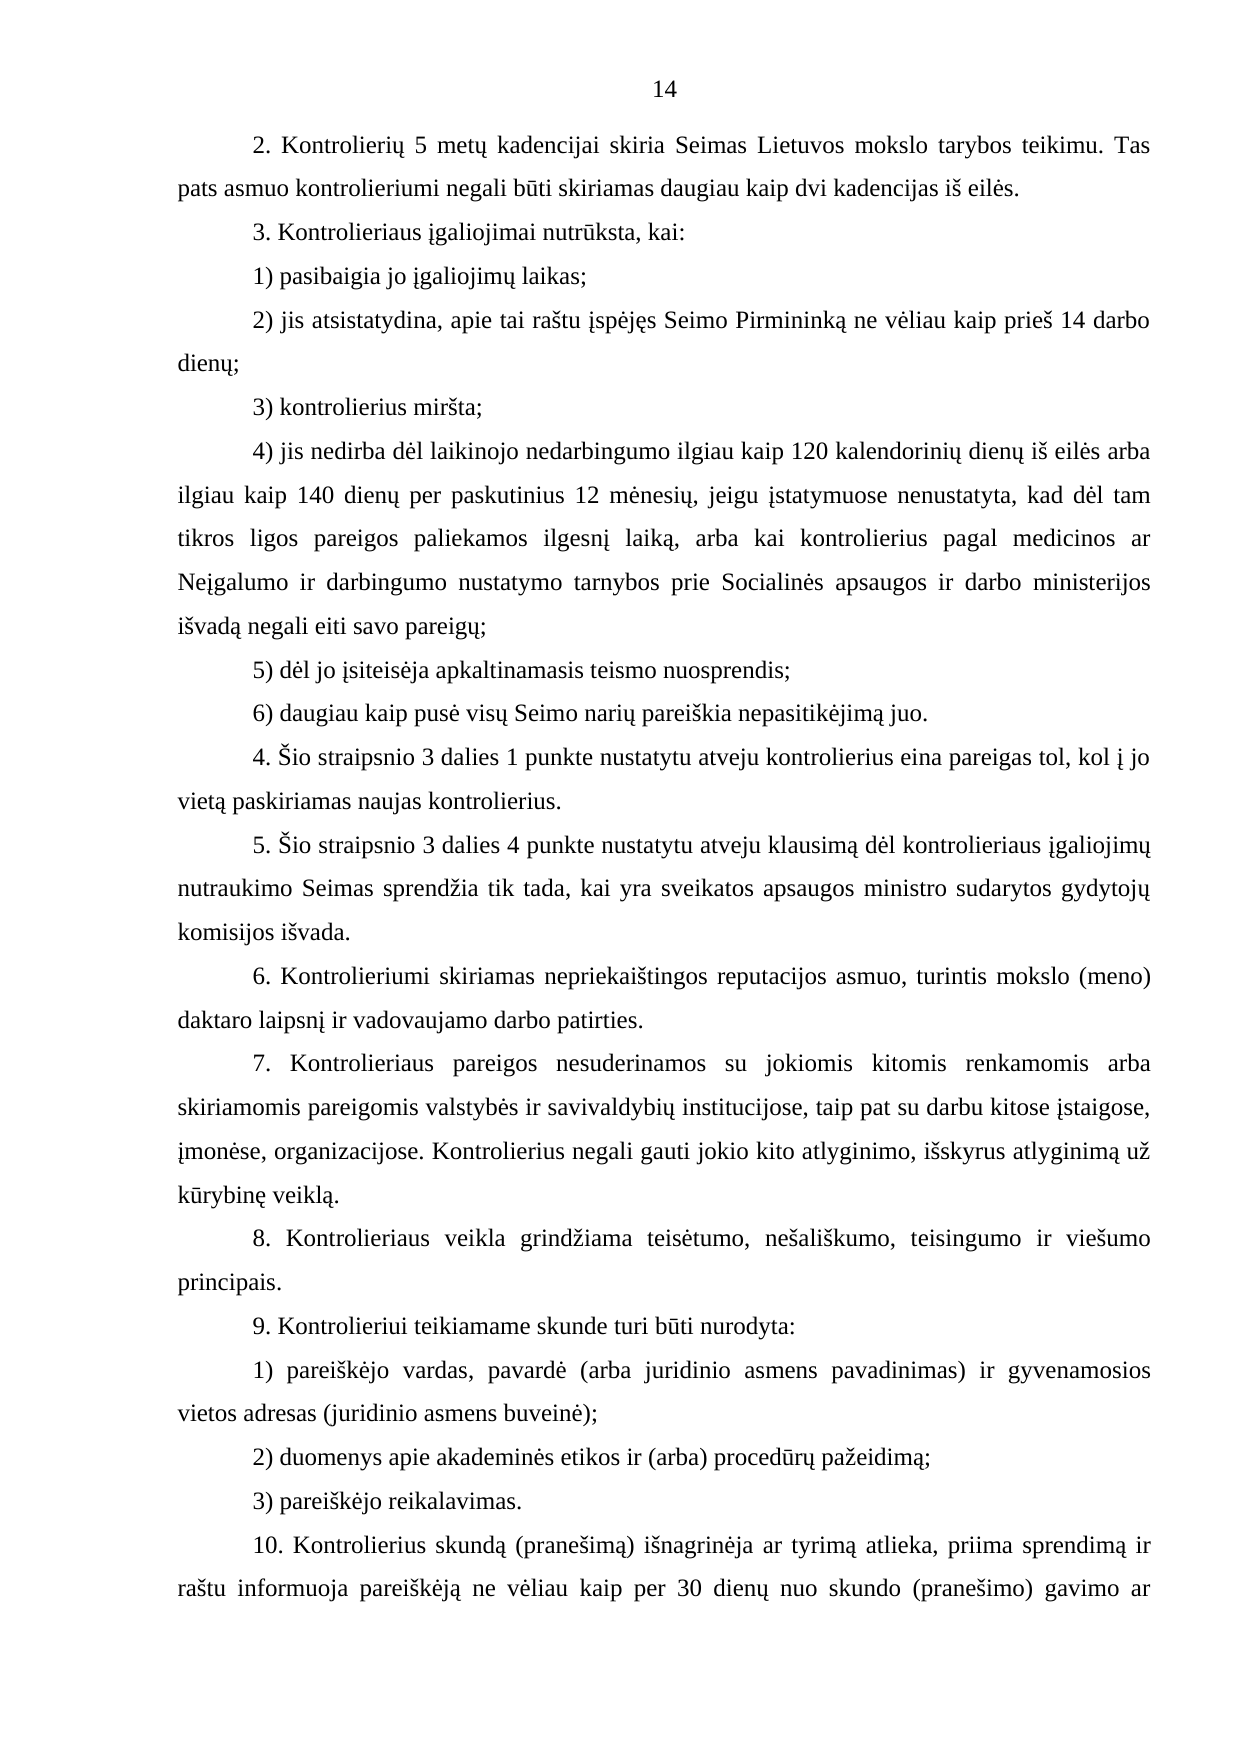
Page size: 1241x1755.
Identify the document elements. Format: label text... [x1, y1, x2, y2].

text 3) pareiškėjo reikalavimas. [177, 1474, 1152, 1518]
text 3. Kontrolieriaus įgaliojimai nutrūksta, kai: [177, 206, 1152, 249]
text 2) jis atsistatydina, apie tai raštu įspėjęs Seimo Pirmininką ne vėliau kaip prieš 14 darbo dienų; [177, 293, 1152, 381]
text 8. Kontrolieriaus veikla grindžiama teisėtumo, nešališkumo, teisingumo ir viešumo principais. [177, 1212, 1152, 1299]
text 1) pareiškėjo vardas, pavardė (arba juridinio asmens pavadinimas) ir gyvenamosios vietos adresas (juridinio asmens buveinė); [177, 1343, 1152, 1431]
text 3) kontrolierius miršta; [177, 381, 1152, 424]
text 5) dėl jo įsiteisėja apkaltinamasis teismo nuosprendis; [177, 643, 1152, 687]
text 6) daugiau kaip pusė visų Seimo narių pareiškia nepasitikėjimą juo. [177, 687, 1152, 731]
text 6. Kontrolieriumi skiriamas nepriekaištingos reputacijos asmuo, turintis mokslo (meno) daktaro laipsnį ir vadovaujamo darbo patirties. [177, 949, 1152, 1037]
text 9. Kontrolieriui teikiamame skunde turi būti nurodyta: [177, 1299, 1152, 1343]
text 4) jis nedirba dėl laikinojo nedarbingumo ilgiau kaip 120 kalendorinių dienų iš eilės arba ilgiau kaip 140 dienų per paskutinius 12 mėnesių, jeigu įstatymuose nenustatyta, kad dėl tam tikros ligos pareigos paliekamos ilgesnį laiką, arba kai kontrolierius pagal medicinos ar Neįgalumo ir darbingumo nustatymo tarnybos prie Socialinės apsaugos ir darbo ministerijos išvadą negali eiti savo pareigų; [177, 424, 1152, 643]
text 2. Kontrolierių 5 metų kadencijai skiria Seimas Lietuvos mokslo tarybos teikimu. Tas pats asmuo kontrolieriumi negali būti skiriamas daugiau kaip dvi kadencijas iš eilės. [177, 118, 1152, 206]
text 1) pasibaigia jo įgaliojimų laikas; [177, 249, 1152, 293]
text 5. Šio straipsnio 3 dalies 4 punkte nustatytu atveju klausimą dėl kontrolieriaus įgaliojimų nutraukimo Seimas sprendžia tik tada, kai yra sveikatos apsaugos ministro sudarytos gydytojų komisijos išvada. [177, 818, 1152, 949]
text 2) duomenys apie akademinės etikos ir (arba) procedūrų pažeidimą; [177, 1431, 1152, 1474]
text 7. Kontrolieriaus pareigos nesuderinamos su jokiomis kitomis renkamomis arba skiriamomis pareigomis valstybės ir savivaldybių institucijose, taip pat su darbu kitose įstaigose, įmonėse, organizacijose. Kontrolierius negali gauti jokio kito atlyginimo, išskyrus atlyginimą už kūrybinę veiklą. [177, 1037, 1152, 1212]
text 4. Šio straipsnio 3 dalies 1 punkte nustatytu atveju kontrolierius eina pareigas tol, kol į jo vietą paskiriamas naujas kontrolierius. [177, 731, 1152, 818]
text 10. Kontrolierius skundą (pranešimą) išnagrinėja ar tyrimą atlieka, priima sprendimą ir raštu informuoja pareiškėją ne vėliau kaip per 30 dienų nuo skundo (pranešimo) gavimo ar [177, 1518, 1152, 1606]
